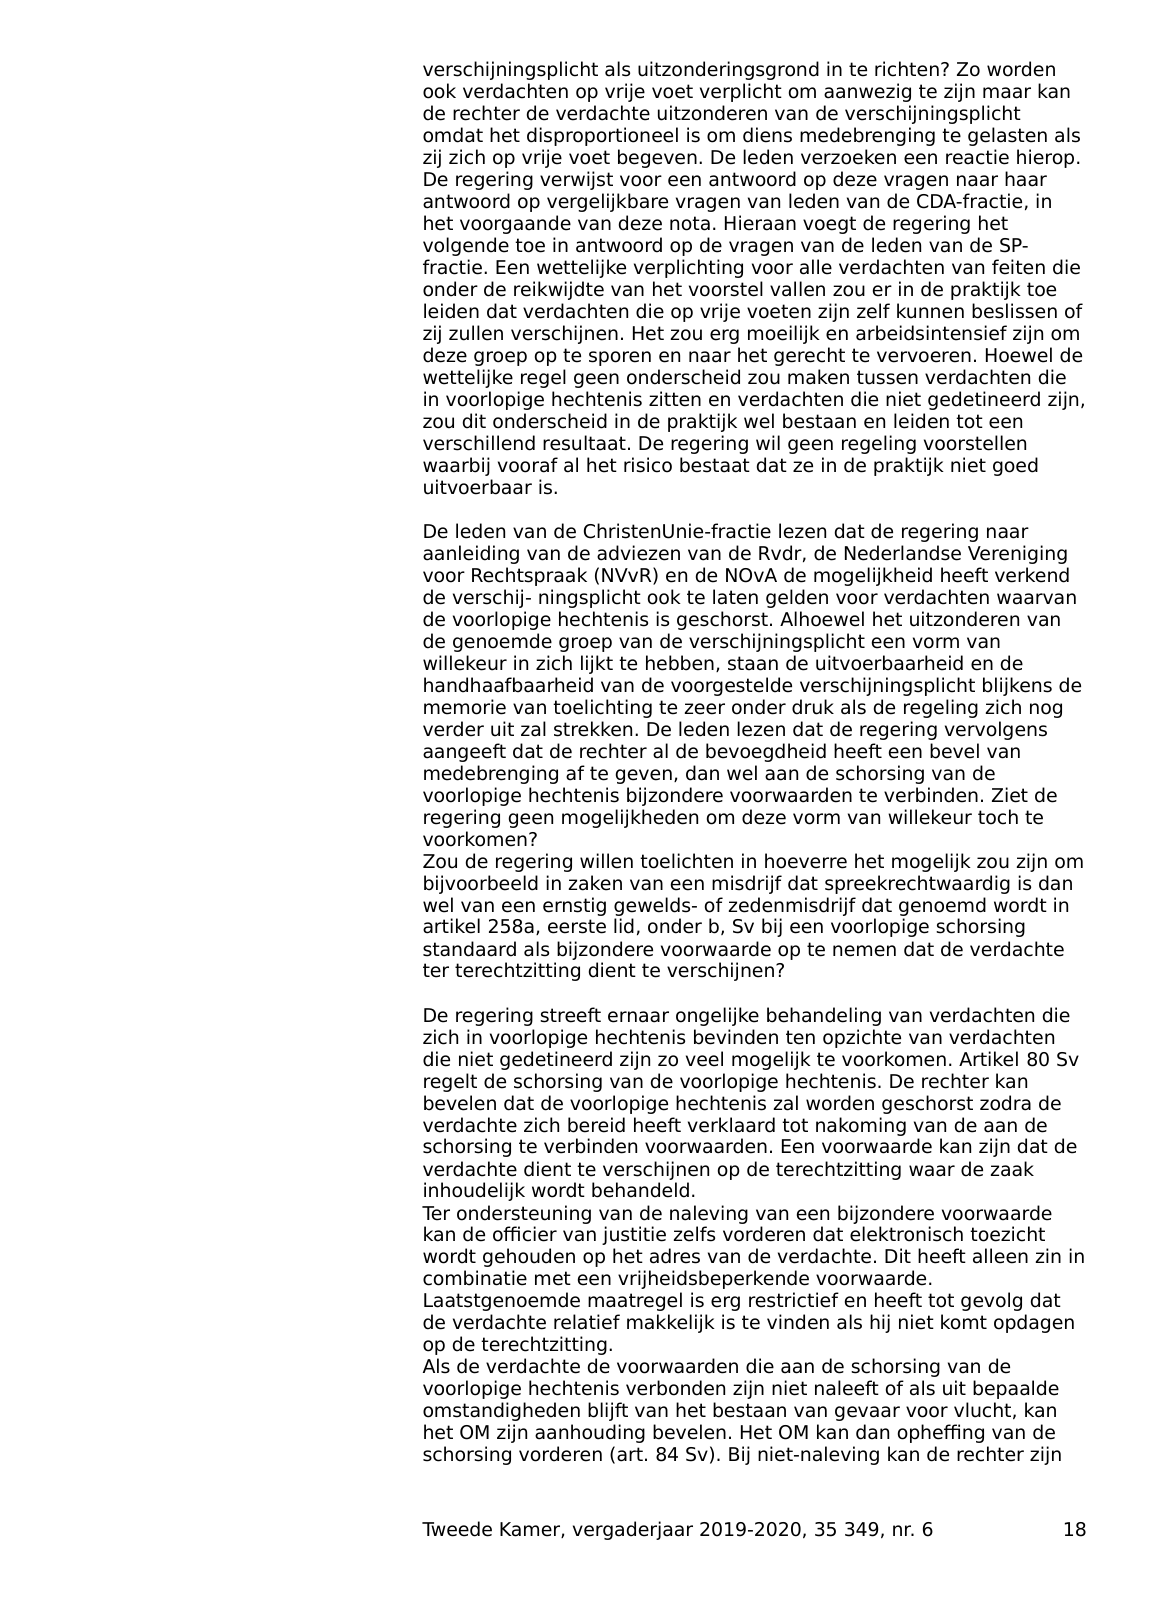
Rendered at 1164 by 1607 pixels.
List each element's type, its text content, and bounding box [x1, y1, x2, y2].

text Zou de regering willen toelichten in hoeverre het mogelijk zou zijn om bijvoorbeeld in zaken van een misdrijf dat spreekrechtwaardig is dan wel van een ernstig gewelds- of zedenmisdrijf dat genoemd wordt in artikel 258a, eerste lid, onder b, Sv bij een voorlopige schorsing standaard als bijzondere voorwaarde op te nemen dat de verdachte ter terechtzitting dient te verschijnen? [422, 851, 1087, 982]
text verschijningsplicht als uitzonderingsgrond in te richten? Zo worden ook verdachten op vrije voet verplicht om aanwezig te zijn maar kan de rechter de verdachte uitzonderen van de verschijningsplicht omdat het disproportioneel is om diens medebrenging te gelasten als zij zich op vrije voet begeven. De leden verzoeken een reactie hierop. [422, 59, 1087, 169]
text De regering verwijst voor een antwoord op deze vragen naar haar antwoord op vergelijkbare vragen van leden van de CDA-fractie, in het voorgaande van deze nota. Hieraan voegt de regering het volgende toe in antwoord op de vragen van de leden van de SP-fractie. Een wettelijke verplichting voor alle verdachten van feiten die onder de reikwijdte van het voorstel vallen zou er in de praktijk toe leiden dat verdachten die op vrije voeten zijn zelf kunnen beslissen of zij zullen verschijnen. Het zou erg moeilijk en arbeidsintensief zijn om deze groep op te sporen en naar het gerecht te vervoeren. Hoewel de wettelijke regel geen onderscheid zou maken tussen verdachten die in voorlopige hechtenis zitten en verdachten die niet gedetineerd zijn, zou dit onderscheid in de praktijk wel bestaan en leiden tot een verschillend resultaat. De regering wil geen regeling voorstellen waarbij vooraf al het risico bestaat dat ze in de praktijk niet goed uitvoerbaar is. [422, 169, 1087, 499]
text Als de verdachte de voorwaarden die aan de schorsing van de voorlopige hechtenis verbonden zijn niet naleeft of als uit bepaalde omstandigheden blijft van het bestaan van gevaar voor vlucht, kan het OM zijn aanhouding bevelen. Het OM kan dan opheffing van de schorsing vorderen (art. 84 Sv). Bij niet-naleving kan de rechter zijn [422, 1356, 1087, 1466]
text De regering streeft ernaar ongelijke behandeling van verdachten die zich in voorlopige hechtenis bevinden ten opzichte van verdachten die niet gedetineerd zijn zo veel mogelijk te voorkomen. Artikel 80 Sv regelt de schorsing van de voorlopige hechtenis. De rechter kan bevelen dat de voorlopige hechtenis zal worden geschorst zodra de verdachte zich bereid heeft verklaard tot nakoming van de aan de schorsing te verbinden voorwaarden. Een voorwaarde kan zijn dat de verdachte dient te verschijnen op de terechtzitting waar de zaak inhoudelijk wordt behandeld. [422, 1004, 1087, 1202]
text Ter ondersteuning van de naleving van een bijzondere voorwaarde kan de officier van justitie zelfs vorderen dat elektronisch toezicht wordt gehouden op het adres van de verdachte. Dit heeft alleen zin in combinatie met een vrijheidsbeperkende voorwaarde. Laatstgenoemde maatregel is erg restrictief en heeft tot gevolg dat de verdachte relatief makkelijk is te vinden als hij niet komt opdagen op de terechtzitting. [422, 1202, 1087, 1356]
text De leden van de ChristenUnie-fractie lezen dat de regering naar aanleiding van de adviezen van de Rvdr, de Nederlandse Vereniging voor Rechtspraak (NVvR) en de NOvA de mogelijkheid heeft verkend de verschij- ningsplicht ook te laten gelden voor verdachten waarvan de voorlopige hechtenis is geschorst. Alhoewel het uitzonderen van de genoemde groep van de verschijningsplicht een vorm van willekeur in zich lijkt te hebben, staan de uitvoerbaarheid en de handhaafbaarheid van de voorgestelde verschijningsplicht blijkens de memorie van toelichting te zeer onder druk als de regeling zich nog verder uit zal strekken. De leden lezen dat de regering vervolgens aangeeft dat de rechter al de bevoegdheid heeft een bevel van medebrenging af te geven, dan wel aan de schorsing van de voorlopige hechtenis bijzondere voorwaarden te verbinden. Ziet de regering geen mogelijkheden om deze vorm van willekeur toch te voorkomen? [422, 521, 1087, 851]
